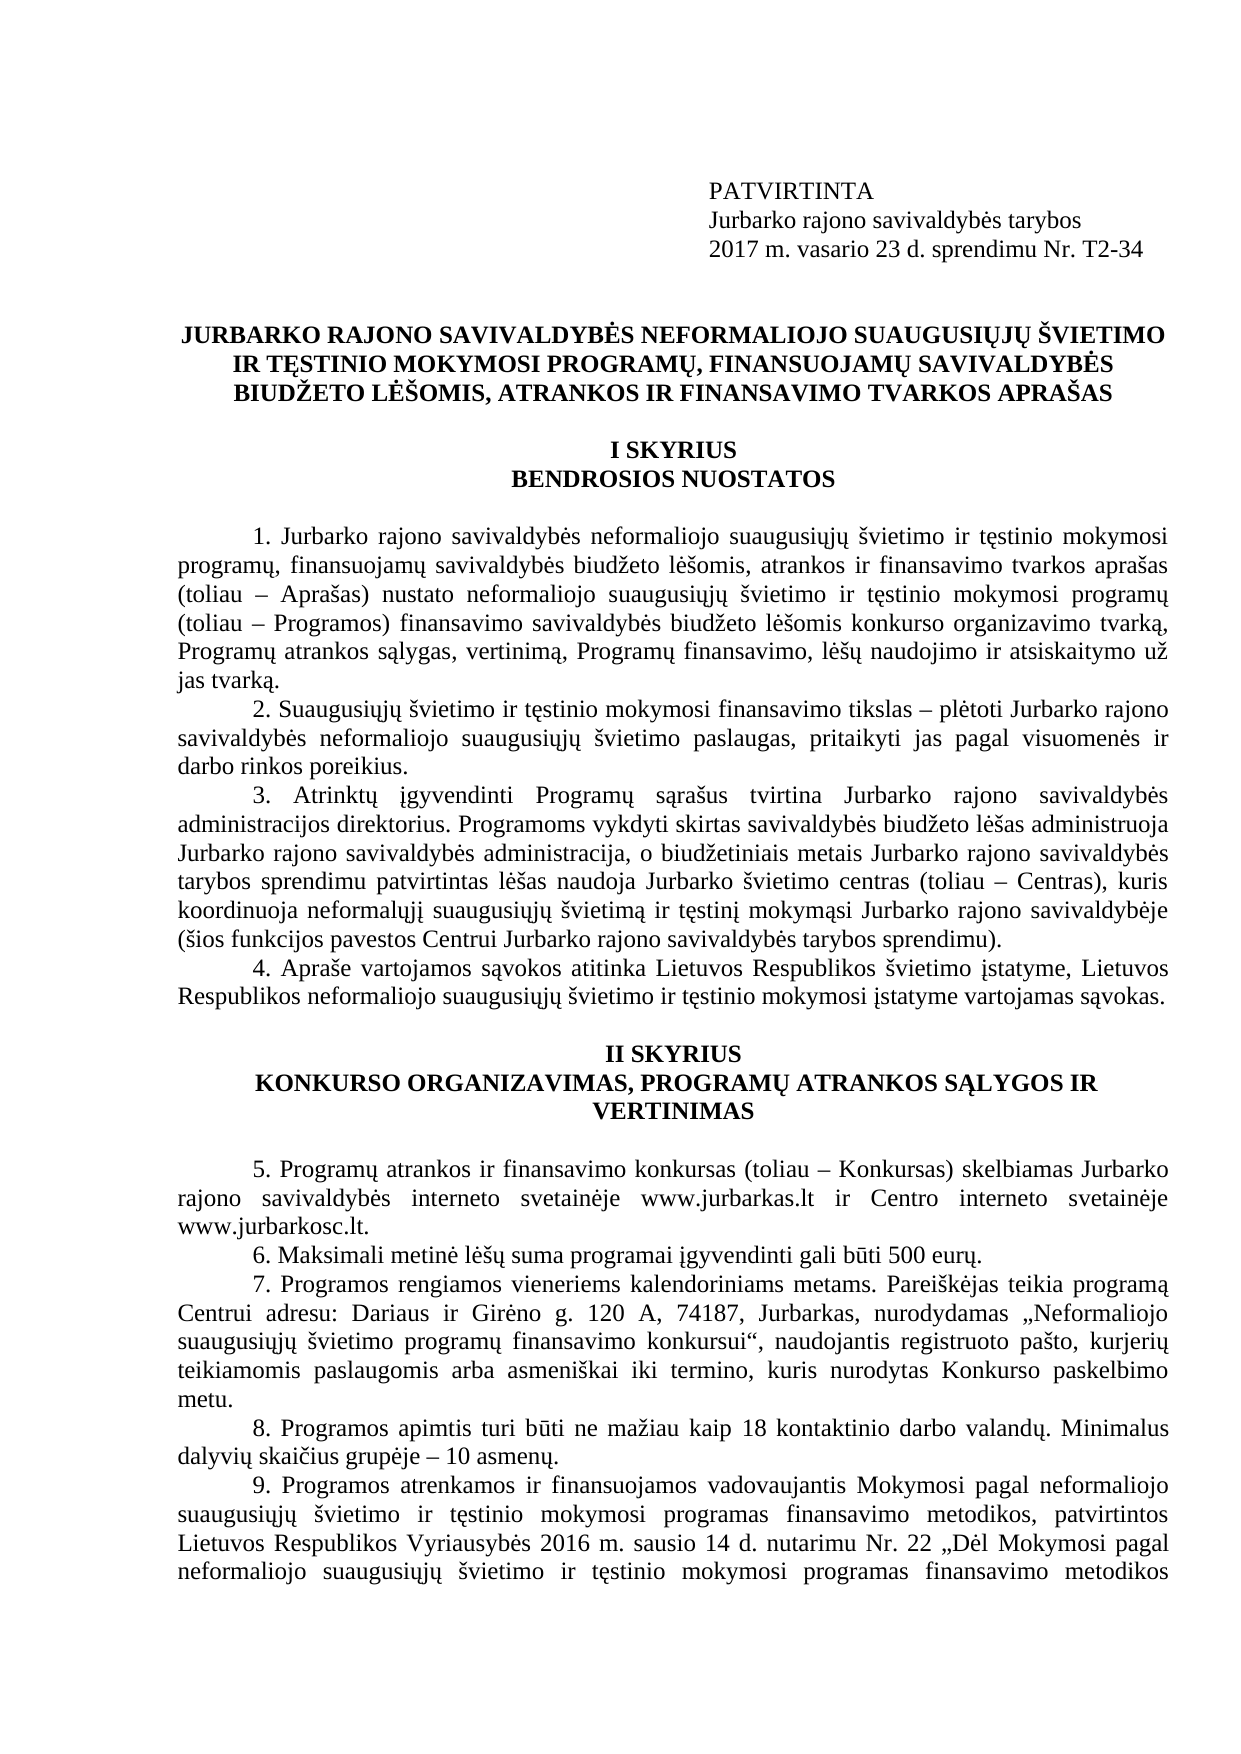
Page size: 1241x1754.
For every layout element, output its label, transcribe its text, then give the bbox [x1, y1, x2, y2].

text 2017 m. vasario 23 d. sprendimu Nr. T2-34 [709, 234, 1169, 263]
text 3. Atrinktų įgyvendinti Programų sąrašus tvirtina Jurbarko rajono savivaldybės administracijos direktorius. Programoms vykdyti skirtas savivaldybės biudžeto lėšas administruoja Jurbarko rajono savivaldybės administracija, o biudžetiniais metais Jurbarko rajono savivaldybės tarybos sprendimu patvirtintas lėšas naudoja Jurbarko švietimo centras (toliau – Centras), kuris koordinuoja neformalųjį suaugusiųjų švietimą ir tęstinį mokymąsi Jurbarko rajono savivaldybėje (šios funkcijos pavestos Centrui Jurbarko rajono savivaldybės tarybos sprendimu). [177, 780, 1169, 953]
text BENDROSIOS NUOSTATOS [177, 464, 1169, 493]
text 6. Maksimali metinė lėšų suma programai įgyvendinti gali būti 500 eurų. [177, 1240, 1169, 1269]
text II SKYRIUS [177, 1039, 1169, 1068]
text 5. Programų atrankos ir finansavimo konkursas (toliau – Konkursas) skelbiamas Jurbarko rajono savivaldybės interneto svetainėje www.jurbarkas.lt ir Centro interneto svetainėje www.jurbarkosc.lt. [177, 1154, 1169, 1240]
text 2. Suaugusiųjų švietimo ir tęstinio mokymosi finansavimo tikslas – plėtoti Jurbarko rajono savivaldybės neformaliojo suaugusiųjų švietimo paslaugas, pritaikyti jas pagal visuomenės ir darbo rinkos poreikius. [177, 694, 1169, 780]
text KONKURSO ORGANIZAVIMAS, PROGRAMŲ ATRANKOS SĄLYGOS IR VERTINIMAS [177, 1068, 1169, 1125]
text 8. Programos apimtis turi būti ne mažiau kaip 18 kontaktinio darbo valandų. Minimalus dalyvių skaičius grupėje – 10 asmenų. [177, 1413, 1169, 1470]
text JURBARKO RAJONO SAVIVALDYBĖS NEFORMALIOJO SUAUGUSIŲJŲ ŠVIETIMO IR TĘSTINIO MOKYMOSI PROGRAMŲ, FINANSUOJAMŲ SAVIVALDYBĖS BIUDŽETO LĖŠOMIS, ATRANKOS IR FINANSAVIMO TVARKOS APRAŠAS [177, 320, 1169, 406]
text Jurbarko rajono savivaldybės tarybos [709, 205, 1169, 234]
text 7. Programos rengiamos vieneriems kalendoriniams metams. Pareiškėjas teikia programą Centrui adresu: Dariaus ir Girėno g. 120 A, 74187, Jurbarkas, nurodydamas „Neformaliojo suaugusiųjų švietimo programų finansavimo konkursui“, naudojantis registruoto pašto, kurjerių teikiamomis paslaugomis arba asmeniškai iki termino, kuris nurodytas Konkurso paskelbimo metu. [177, 1269, 1169, 1413]
text 4. Apraše vartojamos sąvokos atitinka Lietuvos Respublikos švietimo įstatyme, Lietuvos Respublikos neformaliojo suaugusiųjų švietimo ir tęstinio mokymosi įstatyme vartojamas sąvokas. [177, 953, 1169, 1010]
text 1. Jurbarko rajono savivaldybės neformaliojo suaugusiųjų švietimo ir tęstinio mokymosi programų, finansuojamų savivaldybės biudžeto lėšomis, atrankos ir finansavimo tvarkos aprašas (toliau – Aprašas) nustato neformaliojo suaugusiųjų švietimo ir tęstinio mokymosi programų (toliau – Programos) finansavimo savivaldybės biudžeto lėšomis konkurso organizavimo tvarką, Programų atrankos sąlygas, vertinimą, Programų finansavimo, lėšų naudojimo ir atsiskaitymo už jas tvarką. [177, 521, 1169, 694]
text 9. Programos atrenkamos ir finansuojamos vadovaujantis Mokymosi pagal neformaliojo suaugusiųjų švietimo ir tęstinio mokymosi programas finansavimo metodikos, patvirtintos Lietuvos Respublikos Vyriausybės 2016 m. sausio 14 d. nutarimu Nr. 22 „Dėl Mokymosi pagal neformaliojo suaugusiųjų švietimo ir tęstinio mokymosi programas finansavimo metodikos [177, 1470, 1169, 1585]
text PATVIRTINTA [177, 176, 1169, 205]
text I SKYRIUS [177, 435, 1169, 464]
